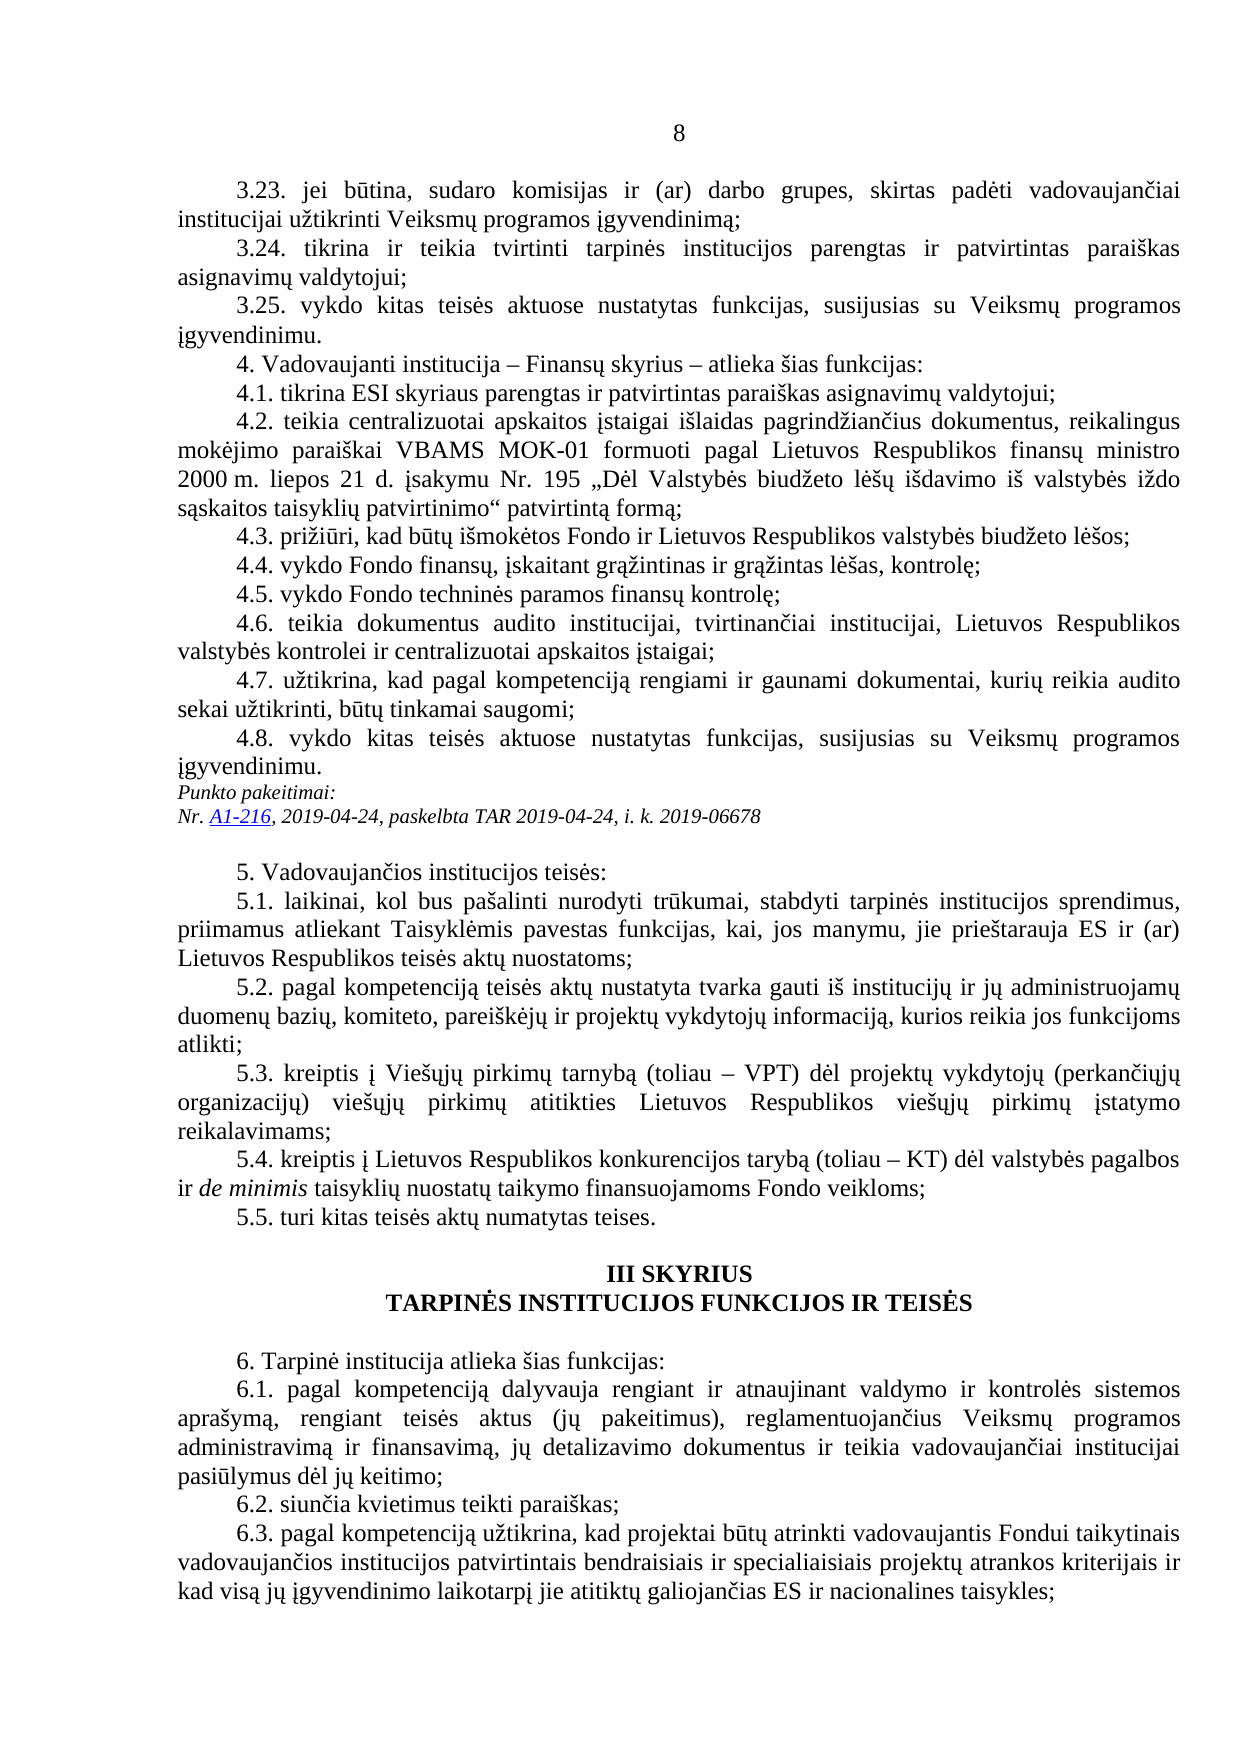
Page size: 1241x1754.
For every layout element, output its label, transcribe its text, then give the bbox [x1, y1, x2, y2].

text 5.2. pagal kompetenciją teisės aktų nustatyta tvarka gauti iš institucijų ir jų administruojamų duomenų bazių, komiteto, pareiškėjų ir projektų vykdytojų informaciją, kurios reikia jos funkcijoms atlikti; [177, 972, 1181, 1058]
text 3.24. tikrina ir teikia tvirtinti tarpinės institucijos parengtas ir patvirtintas paraiškas asignavimų valdytojui; [177, 233, 1181, 291]
text Nr. A1-216, 2019-04-24, paskelbta TAR 2019-04-24, i. k. 2019-06678 [177, 804, 1181, 828]
text 5. Vadovaujančios institucijos teisės: [177, 857, 1181, 886]
text 6. Tarpinė institucija atlieka šias funkcijas: [177, 1346, 1181, 1374]
text 4.6. teikia dokumentus audito institucijai, tvirtinančiai institucijai, Lietuvos Respublikos valstybės kontrolei ir centralizuotai apskaitos įstaigai; [177, 608, 1181, 665]
text 6.1. pagal kompetenciją dalyvauja rengiant ir atnaujinant valdymo ir kontrolės sistemos aprašymą, rengiant teisės aktus (jų pakeitimus), reglamentuojančius Veiksmų programos administravimą ir finansavimą, jų detalizavimo dokumentus ir teikia vadovaujančiai institucijai pasiūlymus dėl jų keitimo; [177, 1374, 1181, 1489]
text 5.1. laikinai, kol bus pašalinti nurodyti trūkumai, stabdyti tarpinės institucijos sprendimus, priimamus atliekant Taisyklėmis pavestas funkcijas, kai, jos manymu, jie prieštarauja ES ir (ar) Lietuvos Respublikos teisės aktų nuostatoms; [177, 886, 1181, 972]
text 6.3. pagal kompetenciją užtikrina, kad projektai būtų atrinkti vadovaujantis Fondui taikytinais vadovaujančios institucijos patvirtintais bendraisiais ir specialiaisiais projektų atrankos kriterijais ir kad visą jų įgyvendinimo laikotarpį jie atitiktų galiojančias ES ir nacionalines taisykles; [177, 1518, 1181, 1604]
text 4. Vadovaujanti institucija – Finansų skyrius – atlieka šias funkcijas: [177, 349, 1181, 378]
text 4.4. vykdo Fondo finansų, įskaitant grąžintinas ir grąžintas lėšas, kontrolę; [177, 550, 1181, 579]
text 4.1. tikrina ESI skyriaus parengtas ir patvirtintas paraiškas asignavimų valdytojui; [177, 378, 1181, 406]
text 4.7. užtikrina, kad pagal kompetenciją rengiami ir gaunami dokumentai, kurių reikia audito sekai užtikrinti, būtų tinkamai saugomi; [177, 665, 1181, 723]
text 4.3. prižiūri, kad būtų išmokėtos Fondo ir Lietuvos Respublikos valstybės biudžeto lėšos; [177, 521, 1181, 550]
text 6.2. siunčia kvietimus teikti paraiškas; [177, 1489, 1181, 1518]
text 5.3. kreiptis į Viešųjų pirkimų tarnybą (toliau – VPT) dėl projektų vykdytojų (perkančiųjų organizacijų) viešųjų pirkimų atitikties Lietuvos Respublikos viešųjų pirkimų įstatymo reikalavimams; [177, 1058, 1181, 1144]
text 4.5. vykdo Fondo techninės paramos finansų kontrolę; [177, 579, 1181, 608]
text TARPINĖS INSTITUCIJOS FUNKCIJOS IR TEISĖS [177, 1288, 1181, 1317]
text 4.8. vykdo kitas teisės aktuose nustatytas funkcijas, susijusias su Veiksmų programos įgyvendinimu. [177, 723, 1181, 780]
text 3.25. vykdo kitas teisės aktuose nustatytas funkcijas, susijusias su Veiksmų programos įgyvendinimu. [177, 291, 1181, 349]
text 5.4. kreiptis į Lietuvos Respublikos konkurencijos tarybą (toliau – KT) dėl valstybės pagalbos ir de minimis taisyklių nuostatų taikymo finansuojamoms Fondo veikloms; [177, 1144, 1181, 1202]
text Punkto pakeitimai: [177, 780, 1181, 804]
text III SKYRIUS [177, 1259, 1181, 1288]
text 4.2. teikia centralizuotai apskaitos įstaigai išlaidas pagrindžiančius dokumentus, reikalingus mokėjimo paraiškai VBAMS MOK-01 formuoti pagal Lietuvos Respublikos finansų ministro 2000 m. liepos 21 d. įsakymu Nr. 195 „Dėl Valstybės biudžeto lėšų išdavimo iš valstybės iždo sąskaitos taisyklių patvirtinimo“ patvirtintą formą; [177, 406, 1181, 521]
text 3.23. jei būtina, sudaro komisijas ir (ar) darbo grupes, skirtas padėti vadovaujančiai institucijai užtikrinti Veiksmų programos įgyvendinimą; [177, 176, 1181, 233]
text 5.5. turi kitas teisės aktų numatytas teises. [177, 1202, 1181, 1231]
